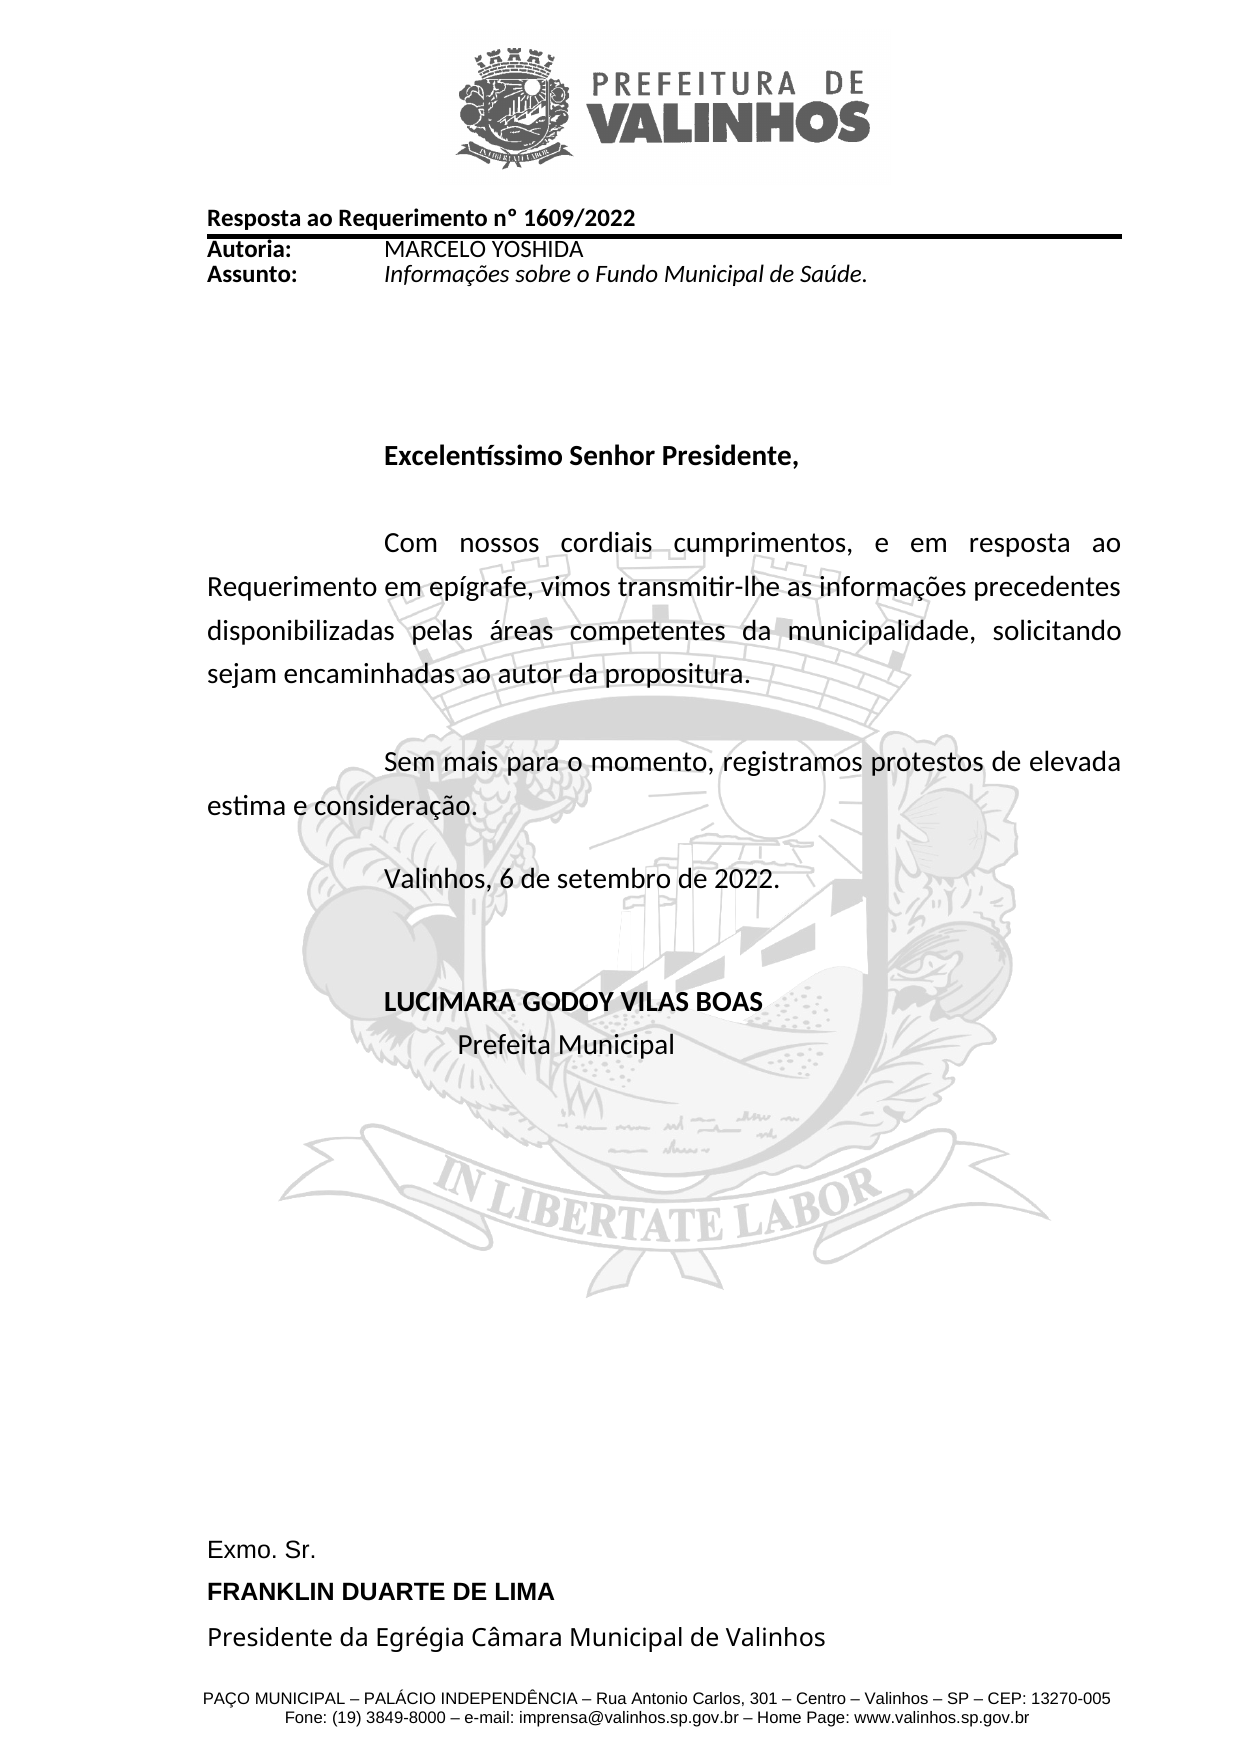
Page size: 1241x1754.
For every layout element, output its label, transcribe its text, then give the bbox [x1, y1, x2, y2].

text Excelentíssimo Senhor Presidente, [207, 443, 1122, 472]
picture [438, 29, 891, 185]
text LUCIMARA GODOY VILAS BOAS [1094, 989, 1122, 1018]
text Sem mais para o momento, registramos protestos de elevada estima e consideração. [207, 749, 235, 822]
text LUCIMARA GODOY VILAS BOAS [207, 989, 235, 1018]
picture [235, 506, 1094, 1342]
picture [1090, 584, 1094, 594]
text Prefeita Municipal [207, 1033, 235, 1062]
text Prefeita Municipal [1094, 1033, 1122, 1062]
text Valinhos, 6 de setembro de 2022. [207, 866, 235, 895]
text Valinhos, 6 de setembro de 2022. [1094, 866, 1122, 895]
text Sem mais para o momento, registramos protestos de elevada estima e consideração. [1094, 749, 1122, 822]
